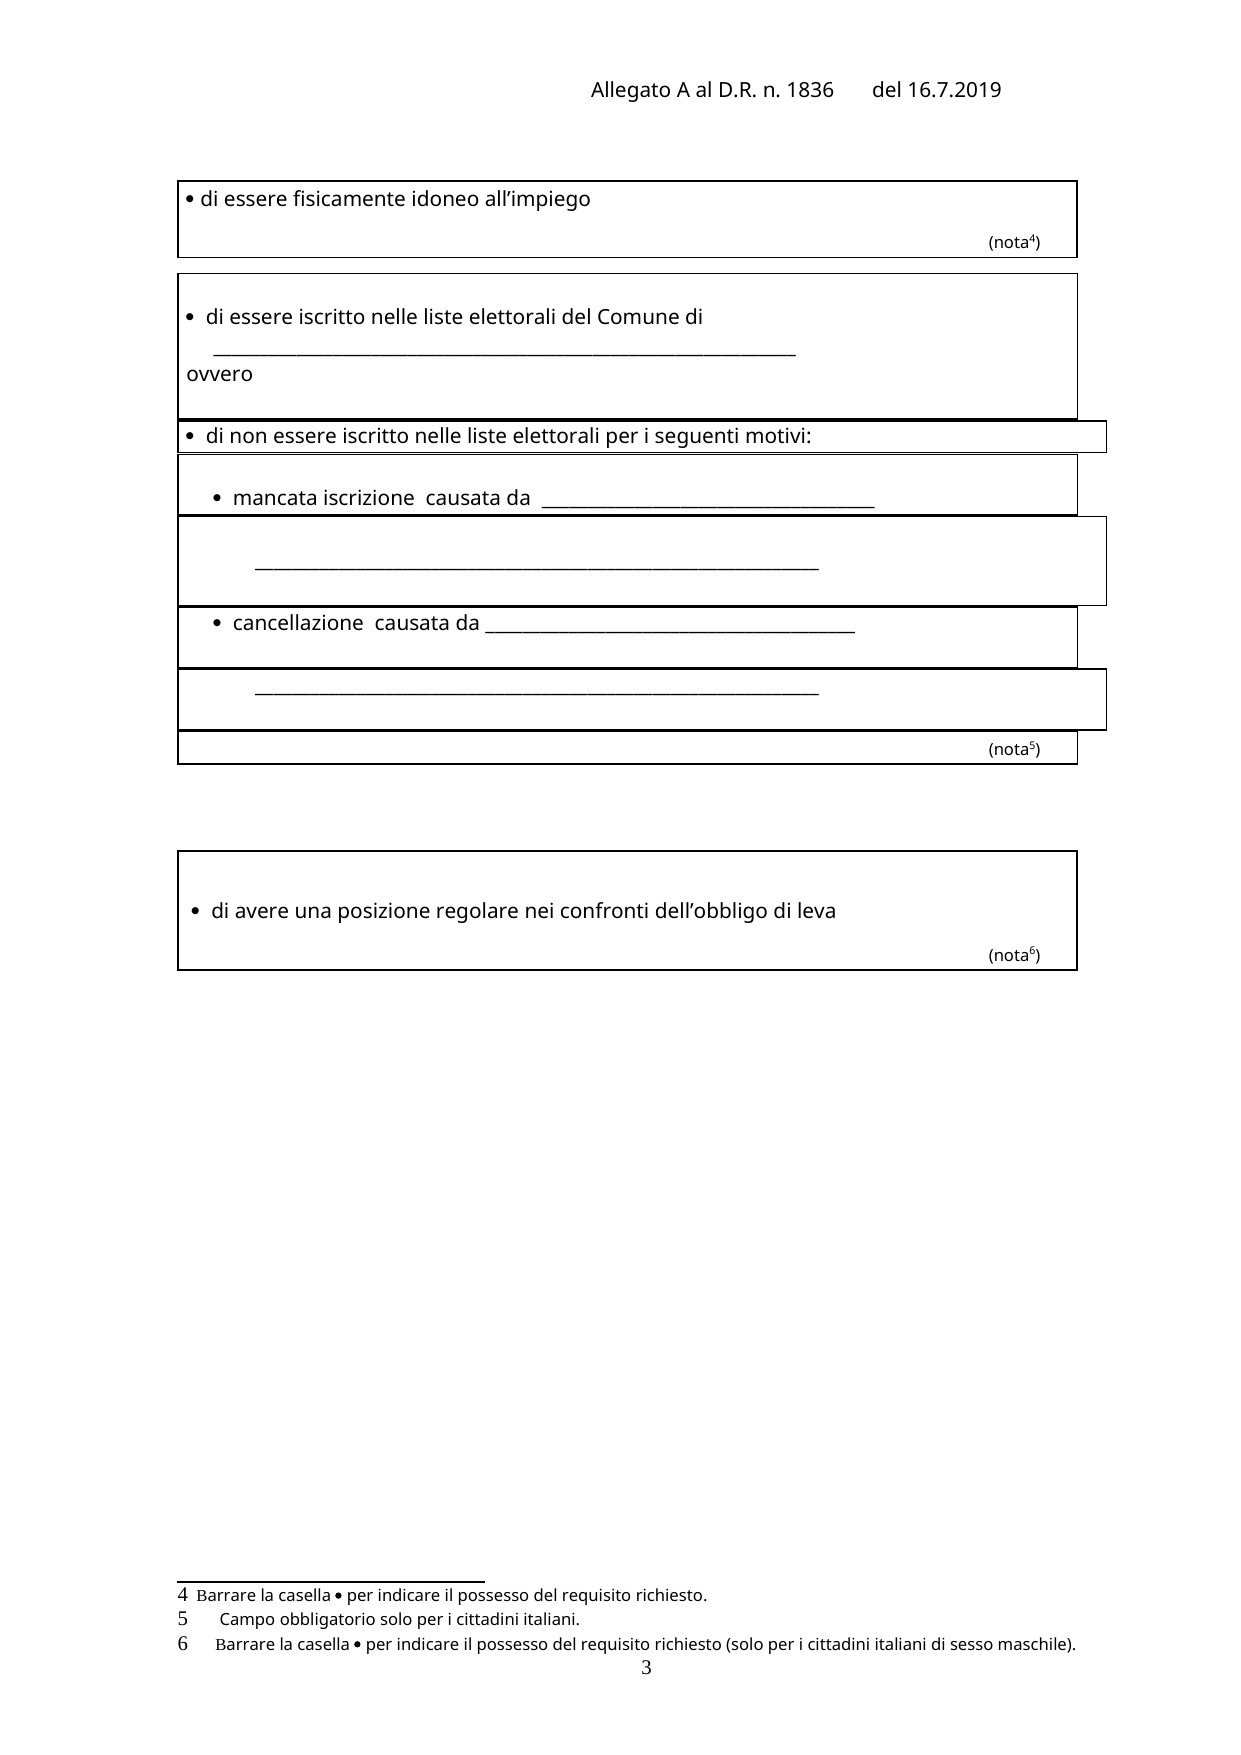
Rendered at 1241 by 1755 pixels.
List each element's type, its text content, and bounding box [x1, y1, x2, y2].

text (nota) [179, 935, 1076, 969]
text  di avere una posizione regolare nei confronti dell’obbligo di leva [179, 892, 1076, 924]
text Barrare la casella  per indicare il possesso del requisito richiesto. [177, 1582, 1107, 1606]
text  di essere fisicamente idoneo all’impiego [179, 182, 1076, 212]
subtitle ovvero [179, 358, 1077, 388]
subtitle  cancellazione causata da ________________________________________ [179, 608, 1077, 636]
text Barrare la casella  per indicare il possesso del requisito richiesto (solo per i cittadini italiani di sesso maschile). [177, 1631, 1107, 1655]
subtitle  di non essere iscritto nelle liste elettorali per i seguenti motivi: [179, 422, 1106, 452]
subtitle _____________________________________________________________ [179, 544, 1106, 574]
subtitle  mancata iscrizione causata da ____________________________________ [179, 482, 1077, 514]
text (nota) [179, 223, 1076, 257]
subtitle _____________________________________________________________ [179, 670, 1106, 698]
text Campo obbligatorio solo per i cittadini italiani. [177, 1606, 1107, 1631]
subtitle _______________________________________________________________ [179, 329, 1077, 358]
text (nota) [179, 732, 1077, 763]
subtitle  di essere iscritto nelle liste elettorali del Comune di [179, 301, 1077, 329]
